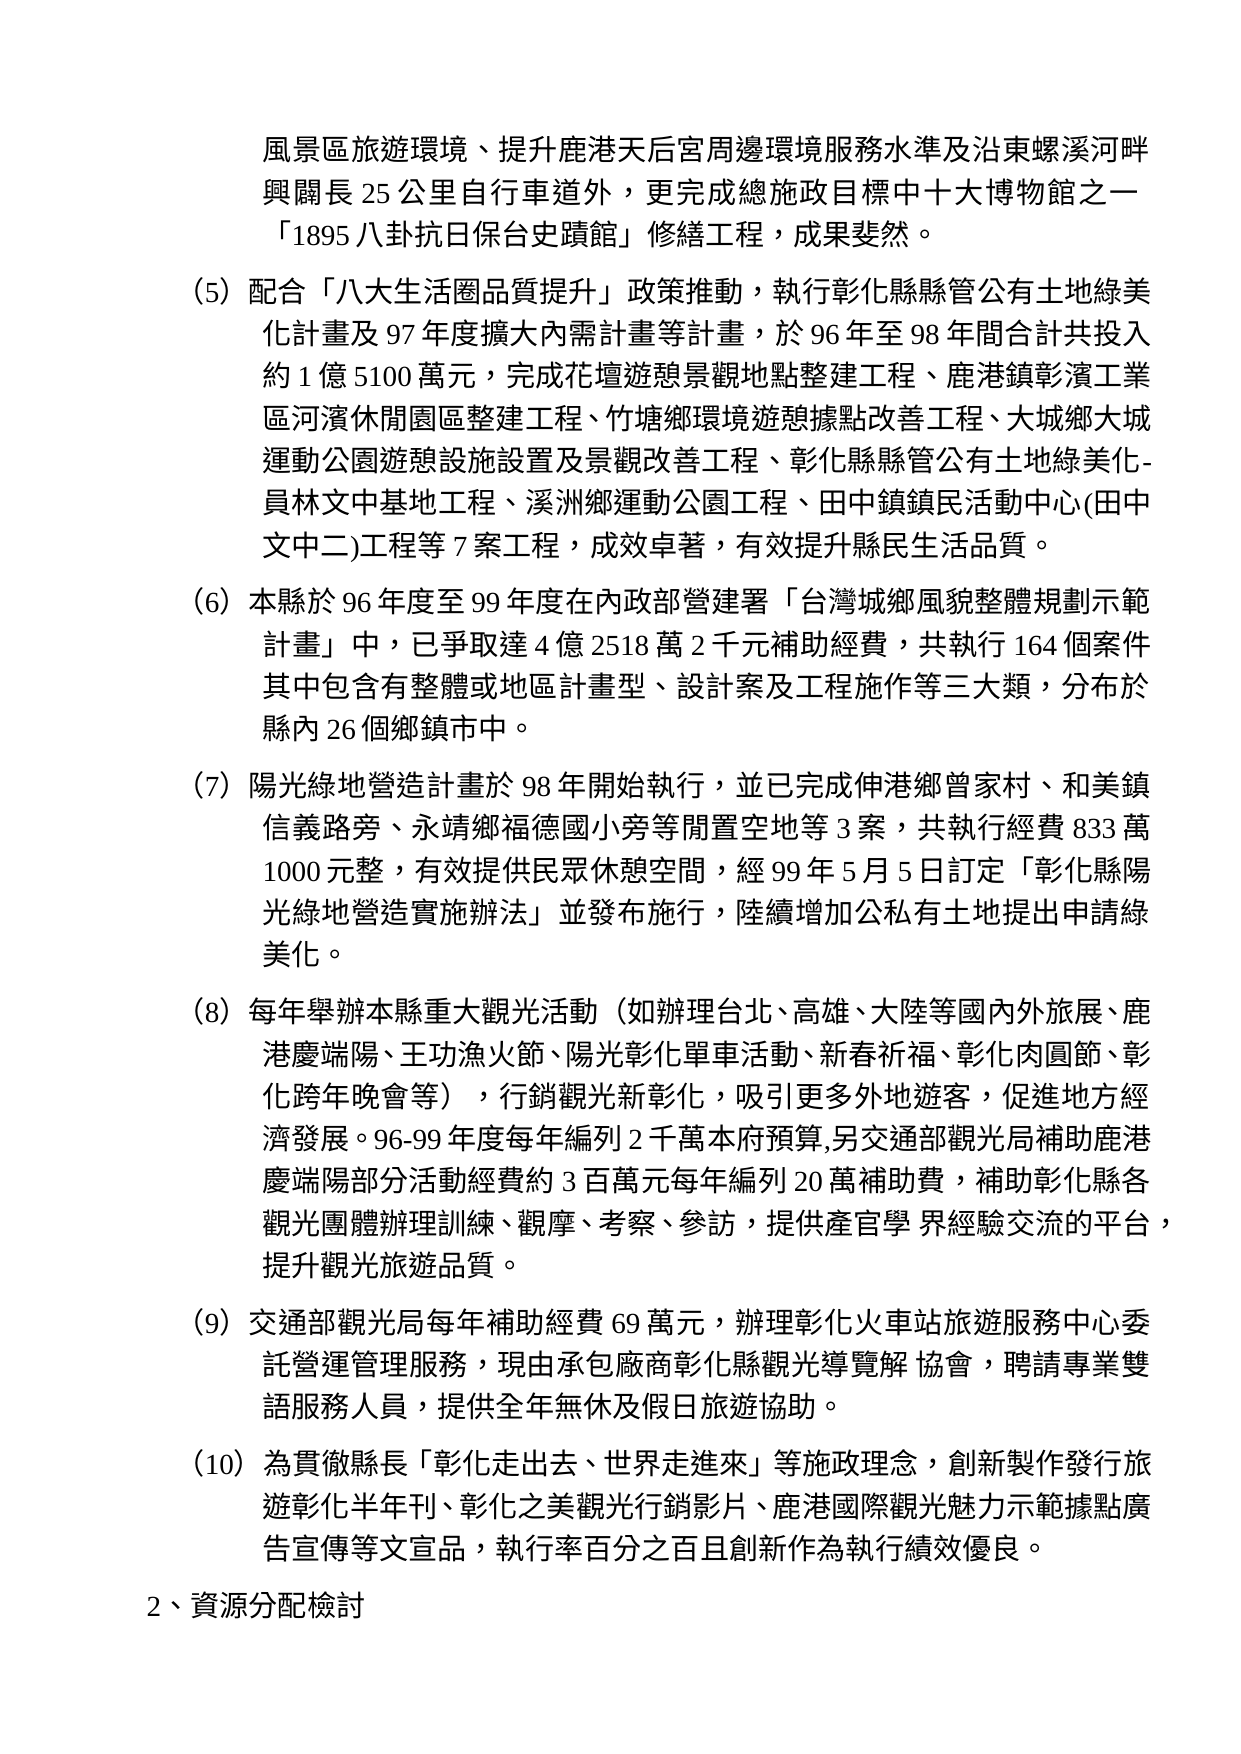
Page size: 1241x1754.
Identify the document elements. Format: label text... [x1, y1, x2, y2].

list 配合「八大生活圈品質提升」政策推動，執行彰化縣縣管公有土地綠美化計畫及97年度擴大內需計畫等計畫，於96年至98年間合計共投入約1億5100萬元，完成花壇遊憩景觀地點整建工程、鹿港鎮彰濱工業區河濱休閒園區整建工程、竹塘鄉環境遊憩據點改善工程、大城鄉大城運動公園遊憩設施設置及景觀改善工程、彰化縣縣管公有土地綠美化-員林文中基地工程、溪洲鄉運動公園工程、田中鎮鎮民活動中心(田中文中二)工程等7案工程，成效卓著，有效提升縣民生活品質。 [175, 268, 1152, 564]
list 陽光綠地營造計畫於98年開始執行，並已完成伸港鄉曾家村、和美鎮信義路旁、永靖鄉福德國小旁等閒置空地等3案，共執行經費833萬1000元整，有效提供民眾休憩空間，經99年5月5日訂定「彰化縣陽光綠地營造實施辦法」並發布施行，陸續增加公私有土地提出申請綠美化。 [175, 763, 1152, 974]
list 本縣於96年度至99年度在內政部營建署「台灣城鄉風貌整體規劃示範計畫」中，已爭取達4億2518萬2千元補助經費，共執行164個案件，其中包含有整體或地區計畫型、設計案及工程施作等三大類，分布於縣內26個鄉鎮市中。 [175, 579, 1152, 748]
list 為貫徹縣長「彰化走出去、世界走進來」等施政理念，創新製作發行旅遊彰化半年刊、彰化之美觀光行銷影片、鹿港國際觀光魅力示範據點廣告宣傳等文宣品，執行率百分之百且創新作為執行績效優良。 [175, 1441, 1152, 1568]
list 交通部觀光局每年補助經費69萬元，辦理彰化火車站旅遊服務中心委託營運管理服務，現由承包廠商彰化縣觀光導覽解 協會，聘請專業雙語服務人員，提供全年無休及假日旅遊協助。 [175, 1299, 1152, 1426]
list 觀光工程：配合「十大博物館」施政總目標，並爭取執行整頓觀光遊憩設施環境品質計畫、建構美麗台灣-風華再現計畫、97年度擴大內需計畫等計畫，於96年至98年間合計共投入約1.9億元，完成甲午乙未保臺戰爭和平紀念公園整建工程、八卦山甲午乙未保臺戰爭展覽館整建工程、八卦山風景區遊憩設施改善工程、彰化縣鹿港天后宮周邊公共設施景觀綠美化工程、東螺溪遊憩廊道公共設施整建工程－溪湖糖廠至東螺溪路段、彰化縣溪湖糖廠至二林鎮自行車道及週邊環境改善計畫、 東螺溪遊憩廊道田尾周邊公共設施整建工程、東螺溪遊憩廊道-串聯溪湖段與田尾段公共設施工程-東螺溪遊憩廊道自行車專用陸橋工程、彰化縣景觀廊道東螺溪沿岸綠美化植栽及設施改善工程、田尾公路花園至北斗段觀光地區風華再現設施整建工程等11案工程，除改善八卦山風景區旅遊環境、提升鹿港天后宮周邊環境服務水準及沿東螺溪河畔興闢長25公里自行車道外，更完成總施政目標中十大博物館之一「1895八卦抗日保台史蹟館」修繕工程，成果斐然。 [175, 127, 1152, 254]
list 資源分配檢討 [146, 1582, 1152, 1625]
list 每年舉辦本縣重大觀光活動（如辦理台北、高雄、大陸等國內外旅展、鹿港慶端陽、王功漁火節、陽光彰化單車活動、新春祈福、彰化肉圓節、彰化跨年晚會等），行銷觀光新彰化，吸引更多外地遊客，促進地方經濟發展。96-99年度每年編列2千萬本府預算,另交通部觀光局補助鹿港慶端陽部分活動經費約3百萬元每年編列20萬補助費，補助彰化縣各觀光團體辦理訓練、觀摩、考察、參訪，提供產官學 界經驗交流的平台，提升觀光旅遊品質。 [175, 989, 1152, 1285]
